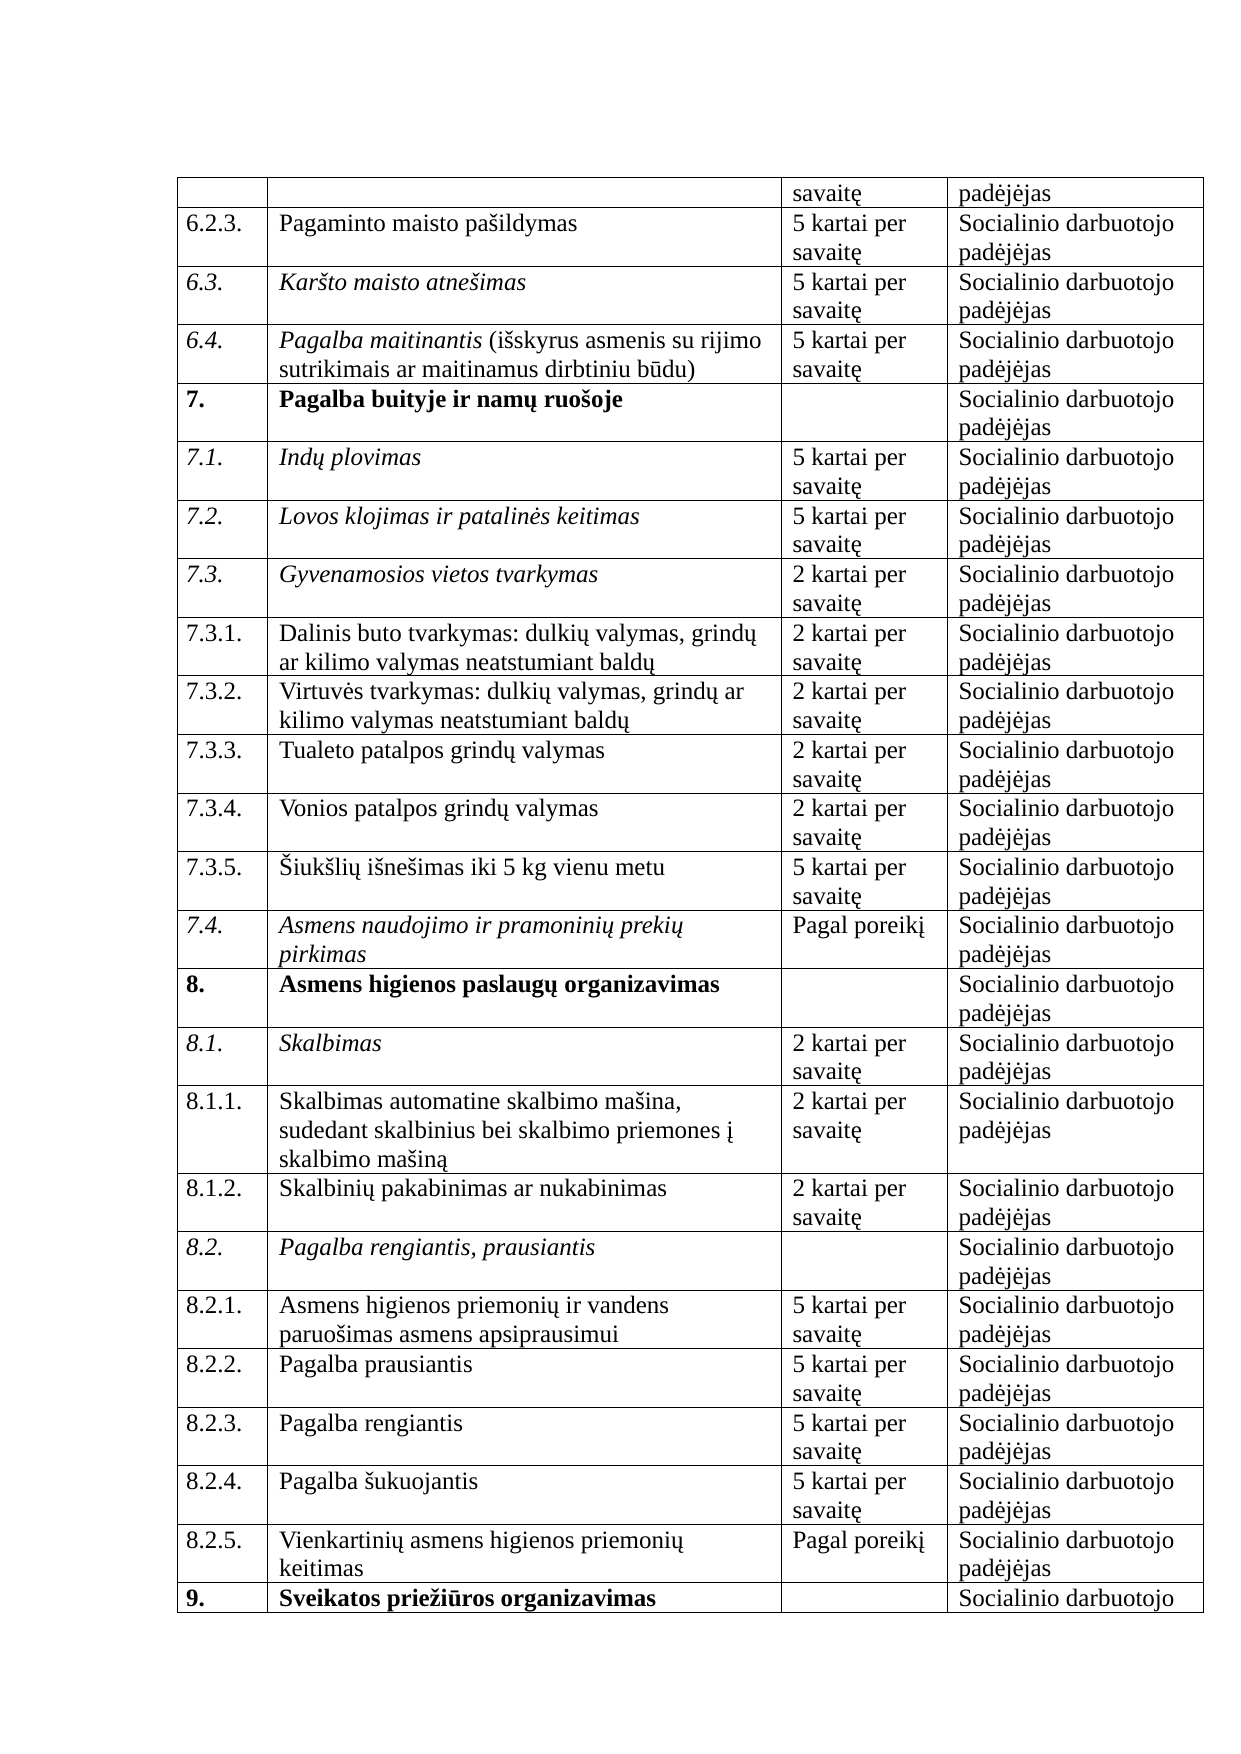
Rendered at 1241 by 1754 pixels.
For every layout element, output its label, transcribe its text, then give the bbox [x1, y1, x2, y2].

table_cell 2 kartai per savaitę [782, 676, 947, 734]
table_cell 7.3.1. [178, 618, 267, 675]
table_cell 7.3.4. [178, 794, 267, 851]
table_cell 5 kartai per savaitę [782, 1408, 947, 1465]
table_cell Socialinio darbuotojo [948, 1583, 1203, 1612]
table_cell 7. [178, 384, 267, 441]
table_cell Socialinio darbuotojo padėjėjas [948, 442, 1203, 500]
table_cell 8.1.2. [178, 1174, 267, 1231]
table_cell Vonios patalpos grindų valymas [268, 794, 781, 851]
table_cell Gyvenamosios vietos tvarkymas [268, 559, 781, 617]
table_cell Indų plovimas [268, 442, 781, 500]
table_cell Virtuvės tvarkymas: dulkių valymas, grindų ar kilimo valymas neatstumiant baldų [268, 676, 781, 734]
table_cell Karšto maisto atnešimas [268, 267, 781, 324]
table_cell 7.3. [178, 559, 267, 617]
table_cell 5 kartai per savaitę [782, 501, 947, 558]
table_cell 6.2.3. [178, 208, 267, 266]
table_cell 2 kartai per savaitę [782, 559, 947, 617]
table_cell Socialinio darbuotojo padėjėjas [948, 1291, 1203, 1348]
table_cell 9. [178, 1583, 267, 1612]
table_cell Pagalba rengiantis [268, 1408, 781, 1465]
table_cell 5 kartai per savaitę [782, 852, 947, 909]
table_cell 7.2. [178, 501, 267, 558]
table_cell 6.4. [178, 325, 267, 383]
table_cell 5 kartai per savaitę [782, 1291, 947, 1348]
table_cell Socialinio darbuotojo padėjėjas [948, 325, 1203, 383]
table_cell 8.2.5. [178, 1525, 267, 1582]
table_cell Asmens naudojimo ir pramoninių prekių pirkimas [268, 911, 781, 968]
table_cell savaitę [782, 178, 947, 207]
table_cell 7.1. [178, 442, 267, 500]
table_cell Pagaminto maisto pašildymas [268, 208, 781, 266]
table_cell Socialinio darbuotojo padėjėjas [948, 794, 1203, 851]
table_cell 5 kartai per savaitę [782, 1349, 947, 1407]
table_cell 7.4. [178, 911, 267, 968]
table_cell 2 kartai per savaitę [782, 1086, 947, 1172]
table_cell 5 kartai per savaitę [782, 208, 947, 266]
table_cell 5 kartai per savaitę [782, 325, 947, 383]
table_cell [268, 178, 781, 207]
table_cell Skalbimas automatine skalbimo mašina, sudedant skalbinius bei skalbimo priemones į skalbimo mašiną [268, 1086, 781, 1172]
table_cell Socialinio darbuotojo padėjėjas [948, 384, 1203, 441]
table_cell Socialinio darbuotojo padėjėjas [948, 911, 1203, 968]
table_cell 5 kartai per savaitę [782, 267, 947, 324]
table_cell Socialinio darbuotojo padėjėjas [948, 208, 1203, 266]
table_cell Asmens higienos paslaugų organizavimas [268, 969, 781, 1027]
table_cell Socialinio darbuotojo padėjėjas [948, 735, 1203, 792]
table_cell Asmens higienos priemonių ir vandens paruošimas asmens apsiprausimui [268, 1291, 781, 1348]
table_cell 8.2.2. [178, 1349, 267, 1407]
table_cell Pagalba prausiantis [268, 1349, 781, 1407]
table_cell Socialinio darbuotojo padėjėjas [948, 852, 1203, 909]
table_cell Sveikatos priežiūros organizavimas [268, 1583, 781, 1612]
table_cell 5 kartai per savaitę [782, 442, 947, 500]
table_cell 5 kartai per savaitę [782, 1466, 947, 1524]
table_cell Vienkartinių asmens higienos priemonių keitimas [268, 1525, 781, 1582]
table_cell 8.2.4. [178, 1466, 267, 1524]
table_cell Pagalba šukuojantis [268, 1466, 781, 1524]
table_cell 2 kartai per savaitę [782, 618, 947, 675]
table_cell Socialinio darbuotojo padėjėjas [948, 1174, 1203, 1231]
table_cell Socialinio darbuotojo padėjėjas [948, 1466, 1203, 1524]
table_cell 8.2. [178, 1232, 267, 1289]
table_cell 6.3. [178, 267, 267, 324]
table_cell Dalinis buto tvarkymas: dulkių valymas, grindų ar kilimo valymas neatstumiant baldų [268, 618, 781, 675]
table_cell Skalbinių pakabinimas ar nukabinimas [268, 1174, 781, 1231]
table_cell [782, 1232, 947, 1289]
table_cell 8.2.1. [178, 1291, 267, 1348]
table_cell Pagalba buityje ir namų ruošoje [268, 384, 781, 441]
table_cell Socialinio darbuotojo padėjėjas [948, 1525, 1203, 1582]
table_cell Socialinio darbuotojo padėjėjas [948, 1086, 1203, 1172]
table_cell Socialinio darbuotojo padėjėjas [948, 1408, 1203, 1465]
table_cell 2 kartai per savaitę [782, 794, 947, 851]
table_cell Socialinio darbuotojo padėjėjas [948, 1349, 1203, 1407]
table_cell [782, 384, 947, 441]
table_cell Socialinio darbuotojo padėjėjas [948, 969, 1203, 1027]
table_cell Šiukšlių išnešimas iki 5 kg vienu metu [268, 852, 781, 909]
table_cell Pagalba rengiantis, prausiantis [268, 1232, 781, 1289]
table_cell Socialinio darbuotojo padėjėjas [948, 267, 1203, 324]
table_cell Pagal poreikį [782, 1525, 947, 1582]
table_cell Lovos klojimas ir patalinės keitimas [268, 501, 781, 558]
table_cell 8.2.3. [178, 1408, 267, 1465]
table_cell Socialinio darbuotojo padėjėjas [948, 1232, 1203, 1289]
table_cell Pagal poreikį [782, 911, 947, 968]
table_cell Skalbimas [268, 1028, 781, 1085]
table_cell 2 kartai per savaitę [782, 1174, 947, 1231]
table_cell Tualeto patalpos grindų valymas [268, 735, 781, 792]
table_cell Socialinio darbuotojo padėjėjas [948, 618, 1203, 675]
table_cell 2 kartai per savaitę [782, 735, 947, 792]
table_cell 8. [178, 969, 267, 1027]
table_cell 8.1.1. [178, 1086, 267, 1172]
table_cell [178, 178, 267, 207]
table_cell Socialinio darbuotojo padėjėjas [948, 559, 1203, 617]
table_cell Socialinio darbuotojo padėjėjas [948, 1028, 1203, 1085]
table_cell 2 kartai per savaitę [782, 1028, 947, 1085]
table_cell 7.3.2. [178, 676, 267, 734]
table_cell [782, 969, 947, 1027]
table_cell Socialinio darbuotojo padėjėjas [948, 501, 1203, 558]
table_cell 7.3.3. [178, 735, 267, 792]
table_cell 8.1. [178, 1028, 267, 1085]
table_cell [782, 1583, 947, 1612]
table_cell padėjėjas [948, 178, 1203, 207]
table_cell 7.3.5. [178, 852, 267, 909]
table_cell Pagalba maitinantis (išskyrus asmenis su rijimo sutrikimais ar maitinamus dirbtiniu būdu) [268, 325, 781, 383]
table_cell Socialinio darbuotojo padėjėjas [948, 676, 1203, 734]
